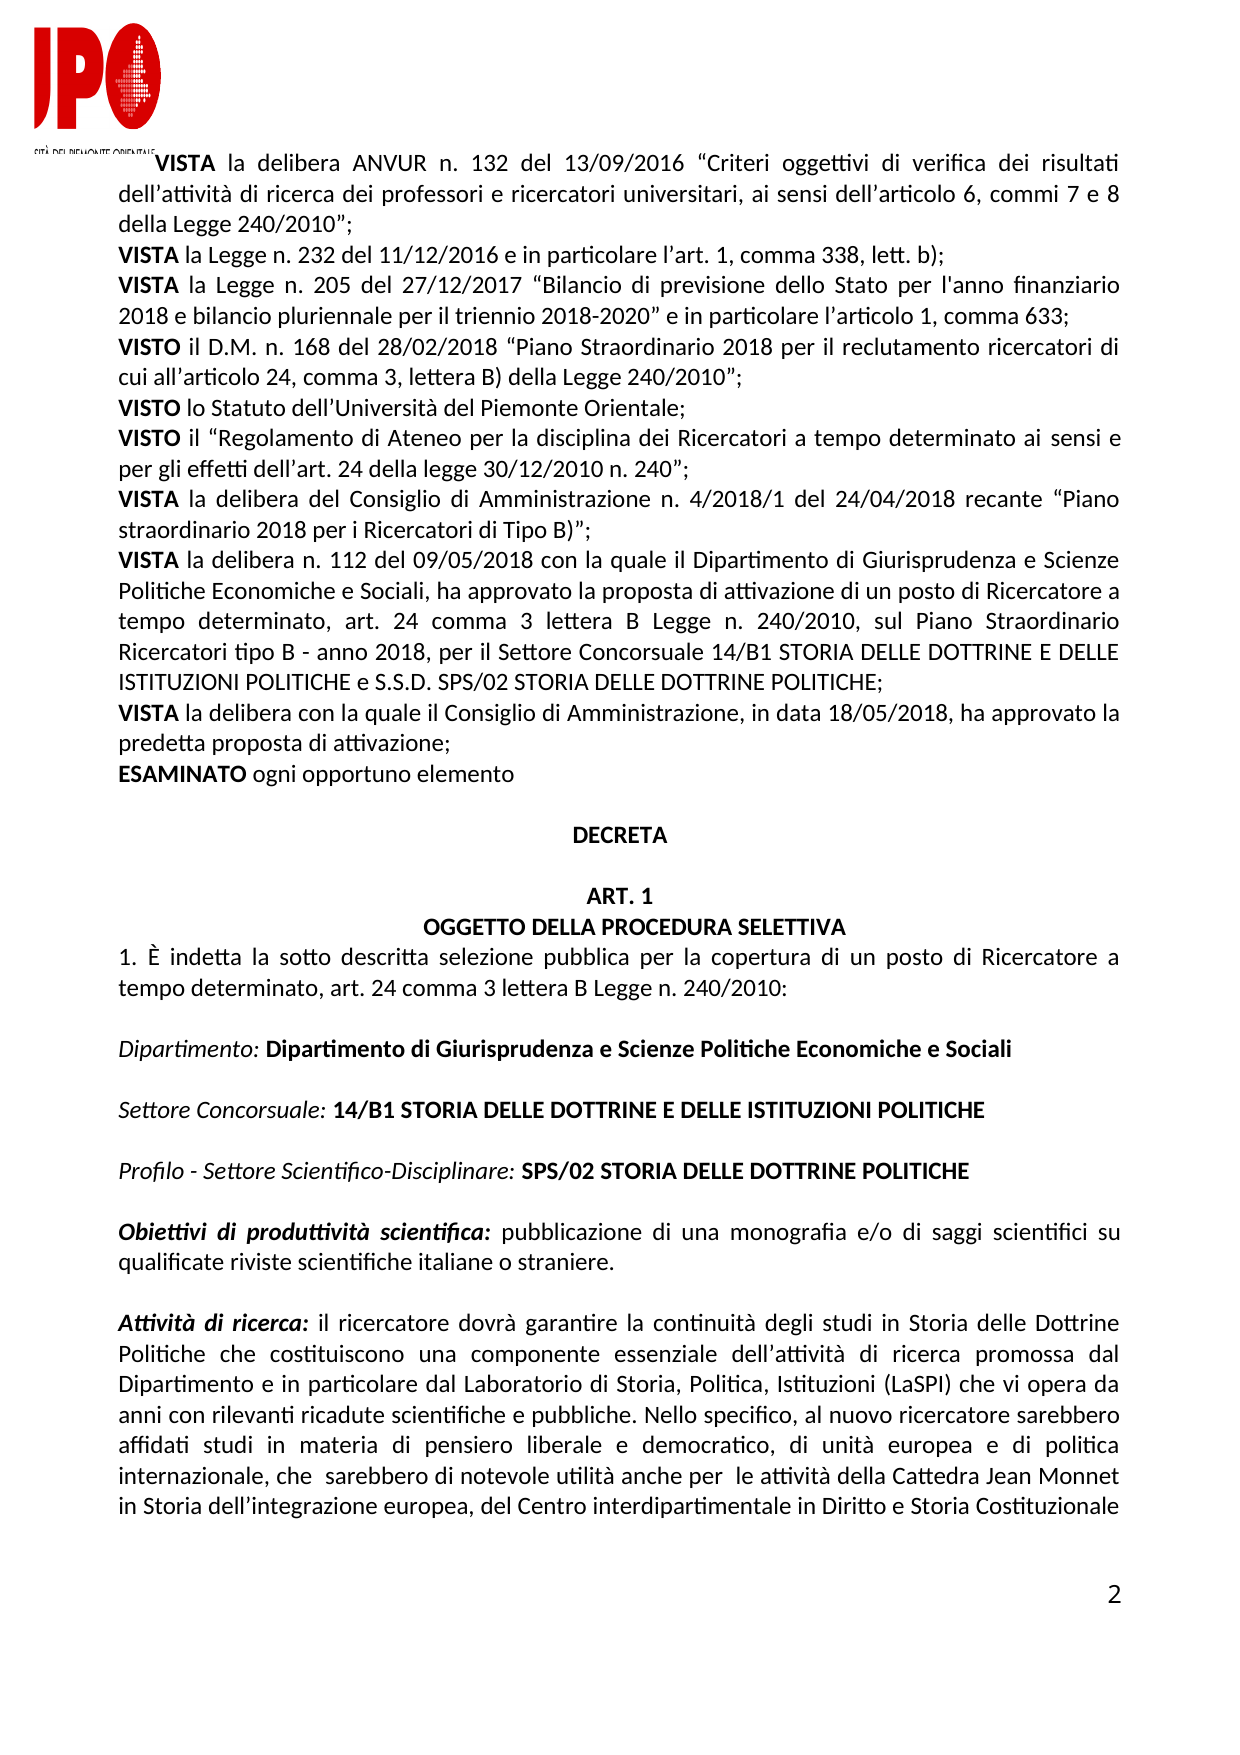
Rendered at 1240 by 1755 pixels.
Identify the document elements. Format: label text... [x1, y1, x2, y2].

text VISTA la Legge n. 232 del 11/12/2016 e in particolare l’art. 1, comma 338, lett. b); [118, 239, 1121, 270]
text VISTA la delibera con la quale il Consiglio di Amministrazione, in data 18/05/2018, ha approvato la predetta proposta di attivazione; [118, 697, 1121, 758]
text VISTA la delibera del Consiglio di Amministrazione n. 4/2018/1 del 24/04/2018 recante “Piano straordinario 2018 per i Ricercatori di Tipo B)”; [118, 483, 1121, 544]
text VISTA la Legge n. 205 del 27/12/2017 “Bilancio di previsione dello Stato per l'anno finanziario 2018 e bilancio pluriennale per il triennio 2018-2020” e in particolare l’articolo 1, comma 633; [118, 270, 1121, 331]
text VISTO il D.M. n. 168 del 28/02/2018 “Piano Straordinario 2018 per il reclutamento ricercatori di cui all’articolo 24, comma 3, lettera B) della Legge 240/2010”; [118, 331, 1121, 392]
text ART. 1 [118, 880, 1121, 911]
text Dipartimento: Dipartimento di Giurisprudenza e Scienze Politiche Economiche e Sociali [118, 1033, 1121, 1063]
list È indetta la sotto descritta selezione pubblica per la copertura di un posto di Ricercatore a tempo determinato, art. 24 comma 3 lettera B Legge n. 240/2010: [118, 941, 1121, 1002]
text VISTO il “Regolamento di Ateneo per la disciplina dei Ricercatori a tempo determinato ai sensi e per gli effetti dell’art. 24 della legge 30/12/2010 n. 240”; [118, 422, 1121, 483]
text OGGETTO DELLA PROCEDURA SELETTIVA [118, 911, 1121, 941]
text VISTO lo Statuto dell’Università del Piemonte Orientale; [118, 392, 1121, 422]
text VISTA la delibera n. 112 del 09/05/2018 con la quale il Dipartimento di Giurisprudenza e Scienze Politiche Economiche e Sociali, ha approvato la proposta di attivazione di un posto di Ricercatore a tempo determinato, art. 24 comma 3 lettera B Legge n. 240/2010, sul Piano Straordinario Ricercatori tipo B - anno 2018, per il Settore Concorsuale 14/B1 STORIA DELLE DOTTRINE E DELLE ISTITUZIONI POLITICHE e S.S.D. SPS/02 STORIA DELLE DOTTRINE POLITICHE; [118, 544, 1121, 697]
text Obiettivi di produttività scientifica: pubblicazione di una monografia e/o di saggi scientifici su qualificate riviste scientifiche italiane o straniere. [118, 1216, 1121, 1277]
text VISTA la delibera ANVUR n. 132 del 13/09/2016 “Criteri oggettivi di verifica dei risultati dell’attività di ricerca dei professori e ricercatori universitari, ai sensi dell’articolo 6, commi 7 e 8 della Legge 240/2010”; [118, 148, 1121, 239]
text Profilo - Settore Scientifico-Disciplinare: SPS/02 STORIA DELLE DOTTRINE POLITICHE [118, 1155, 1121, 1185]
text Attività di ricerca: il ricercatore dovrà garantire la continuità degli studi in Storia delle Dottrine Politiche che costituiscono una componente essenziale dell’attività di ricerca promossa dal Dipartimento e in particolare dal Laboratorio di Storia, Politica, Istituzioni (LaSPI) che vi opera da anni con rilevanti ricadute scientifiche e pubbliche. Nello specifico, al nuovo ricercatore sarebbero affidati studi in materia di pensiero liberale e democratico, di unità europea e di politica internazionale, che sarebbero di notevole utilità anche per le attività della Cattedra Jean Monnet in Storia dell’integrazione europea, del Centro interdipartimentale in Diritto e Storia Costituzionale [118, 1307, 1121, 1521]
text Settore Concorsuale: 14/B1 STORIA DELLE DOTTRINE E DELLE ISTITUZIONI POLITICHE [118, 1094, 1121, 1124]
text ESAMINATO ogni opportuno elemento [118, 758, 1121, 788]
text DECRETA [118, 819, 1121, 849]
